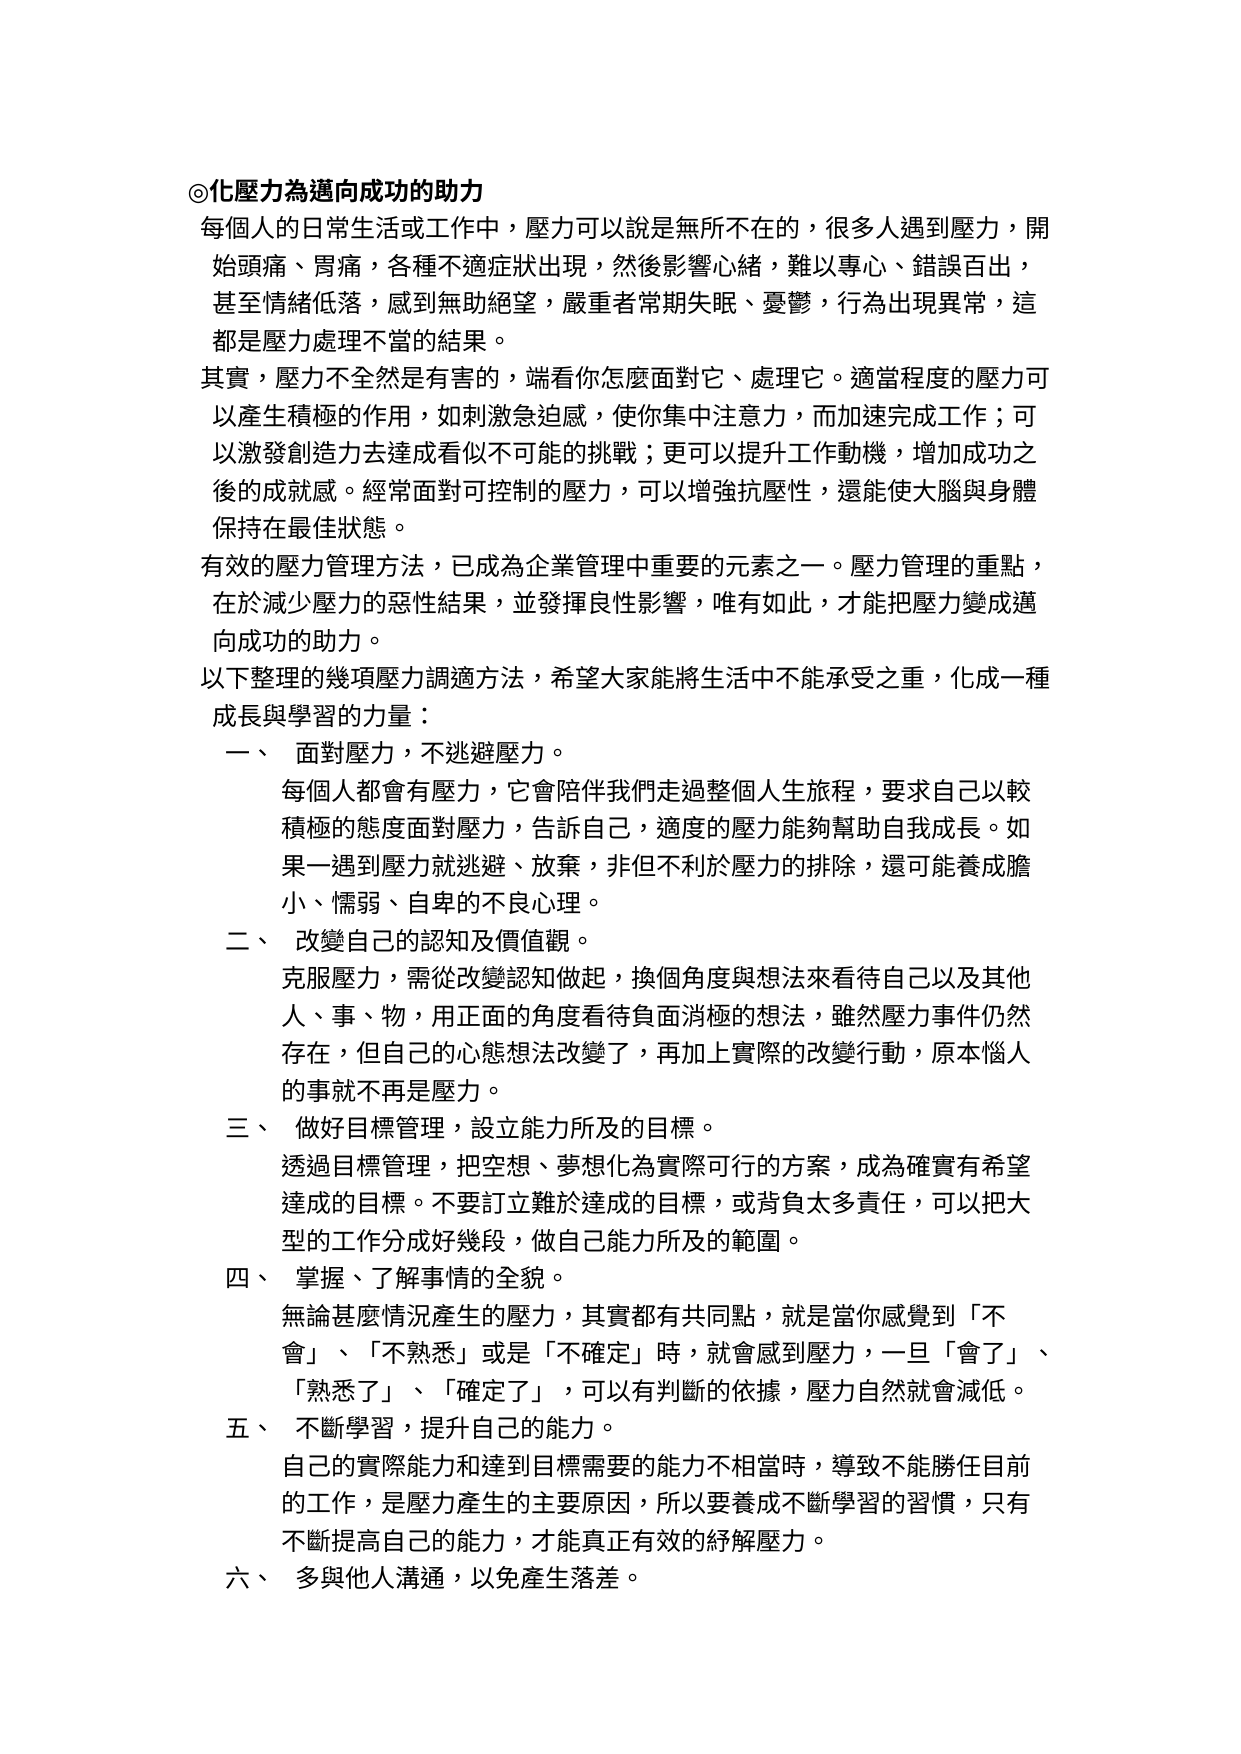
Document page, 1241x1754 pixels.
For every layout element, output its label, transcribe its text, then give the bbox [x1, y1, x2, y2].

list 多與他人溝通，以免產生落差。 [225, 1552, 1053, 1589]
text 克服壓力，需從改變認知做起，換個角度與想法來看待自己以及其他人、事、物，用正面的角度看待負面消極的想法，雖然壓力事件仍然存在，但自己的心態想法改變了，再加上實際的改變行動，原本惱人的事就不再是壓力。 [281, 952, 1053, 1102]
text 有效的壓力管理方法，已成為企業管理中重要的元素之一。壓力管理的重點，在於減少壓力的惡性結果，並發揮良性影響，唯有如此，才能把壓力變成邁向成功的助力。 [187, 539, 1053, 652]
list 不斷學習，提升自己的能力。 [225, 1402, 1053, 1439]
text 其實，壓力不全然是有害的，端看你怎麼面對它、處理它。適當程度的壓力可以產生積極的作用，如刺激急迫感，使你集中注意力，而加速完成工作；可以激發創造力去達成看似不可能的挑戰；更可以提升工作動機，增加成功之後的成就感。經常面對可控制的壓力，可以增強抗壓性，還能使大腦與身體保持在最佳狀態。 [187, 352, 1053, 539]
text 每個人的日常生活或工作中，壓力可以說是無所不在的，很多人遇到壓力，開始頭痛、胃痛，各種不適症狀出現，然後影響心緒，難以專心、錯誤百出，甚至情緒低落，感到無助絕望，嚴重者常期失眠、憂鬱，行為出現異常，這都是壓力處理不當的結果。 [187, 202, 1053, 352]
list 改變自己的認知及價值觀。 [225, 914, 1053, 952]
text 自己的實際能力和達到目標需要的能力不相當時，導致不能勝任目前的工作，是壓力產生的主要原因，所以要養成不斷學習的習慣，只有不斷提高自己的能力，才能真正有效的紓解壓力。 [281, 1439, 1053, 1552]
text 無論甚麼情況產生的壓力，其實都有共同點，就是當你感覺到「不會」、「不熟悉」或是「不確定」時，就會感到壓力，一旦「會了」、「熟悉了」、「確定了」，可以有判斷的依據，壓力自然就會減低。 [281, 1289, 1053, 1402]
list 做好目標管理，設立能力所及的目標。 [225, 1102, 1053, 1139]
list 掌握、了解事情的全貌。 [225, 1252, 1053, 1289]
list 面對壓力，不逃避壓力。 [225, 727, 1053, 764]
text 透過目標管理，把空想、夢想化為實際可行的方案，成為確實有希望達成的目標。不要訂立難於達成的目標，或背負太多責任，可以把大型的工作分成好幾段，做自己能力所及的範圍。 [281, 1139, 1053, 1252]
text 每個人都會有壓力，它會陪伴我們走過整個人生旅程，要求自己以較積極的態度面對壓力，告訴自己，適度的壓力能夠幫助自我成長。如果一遇到壓力就逃避、放棄，非但不利於壓力的排除，還可能養成膽小、懦弱、自卑的不良心理。 [281, 764, 1053, 914]
text ◎化壓力為邁向成功的助力 [187, 164, 1053, 202]
text 以下整理的幾項壓力調適方法，希望大家能將生活中不能承受之重，化成一種成長與學習的力量： [187, 652, 1053, 727]
